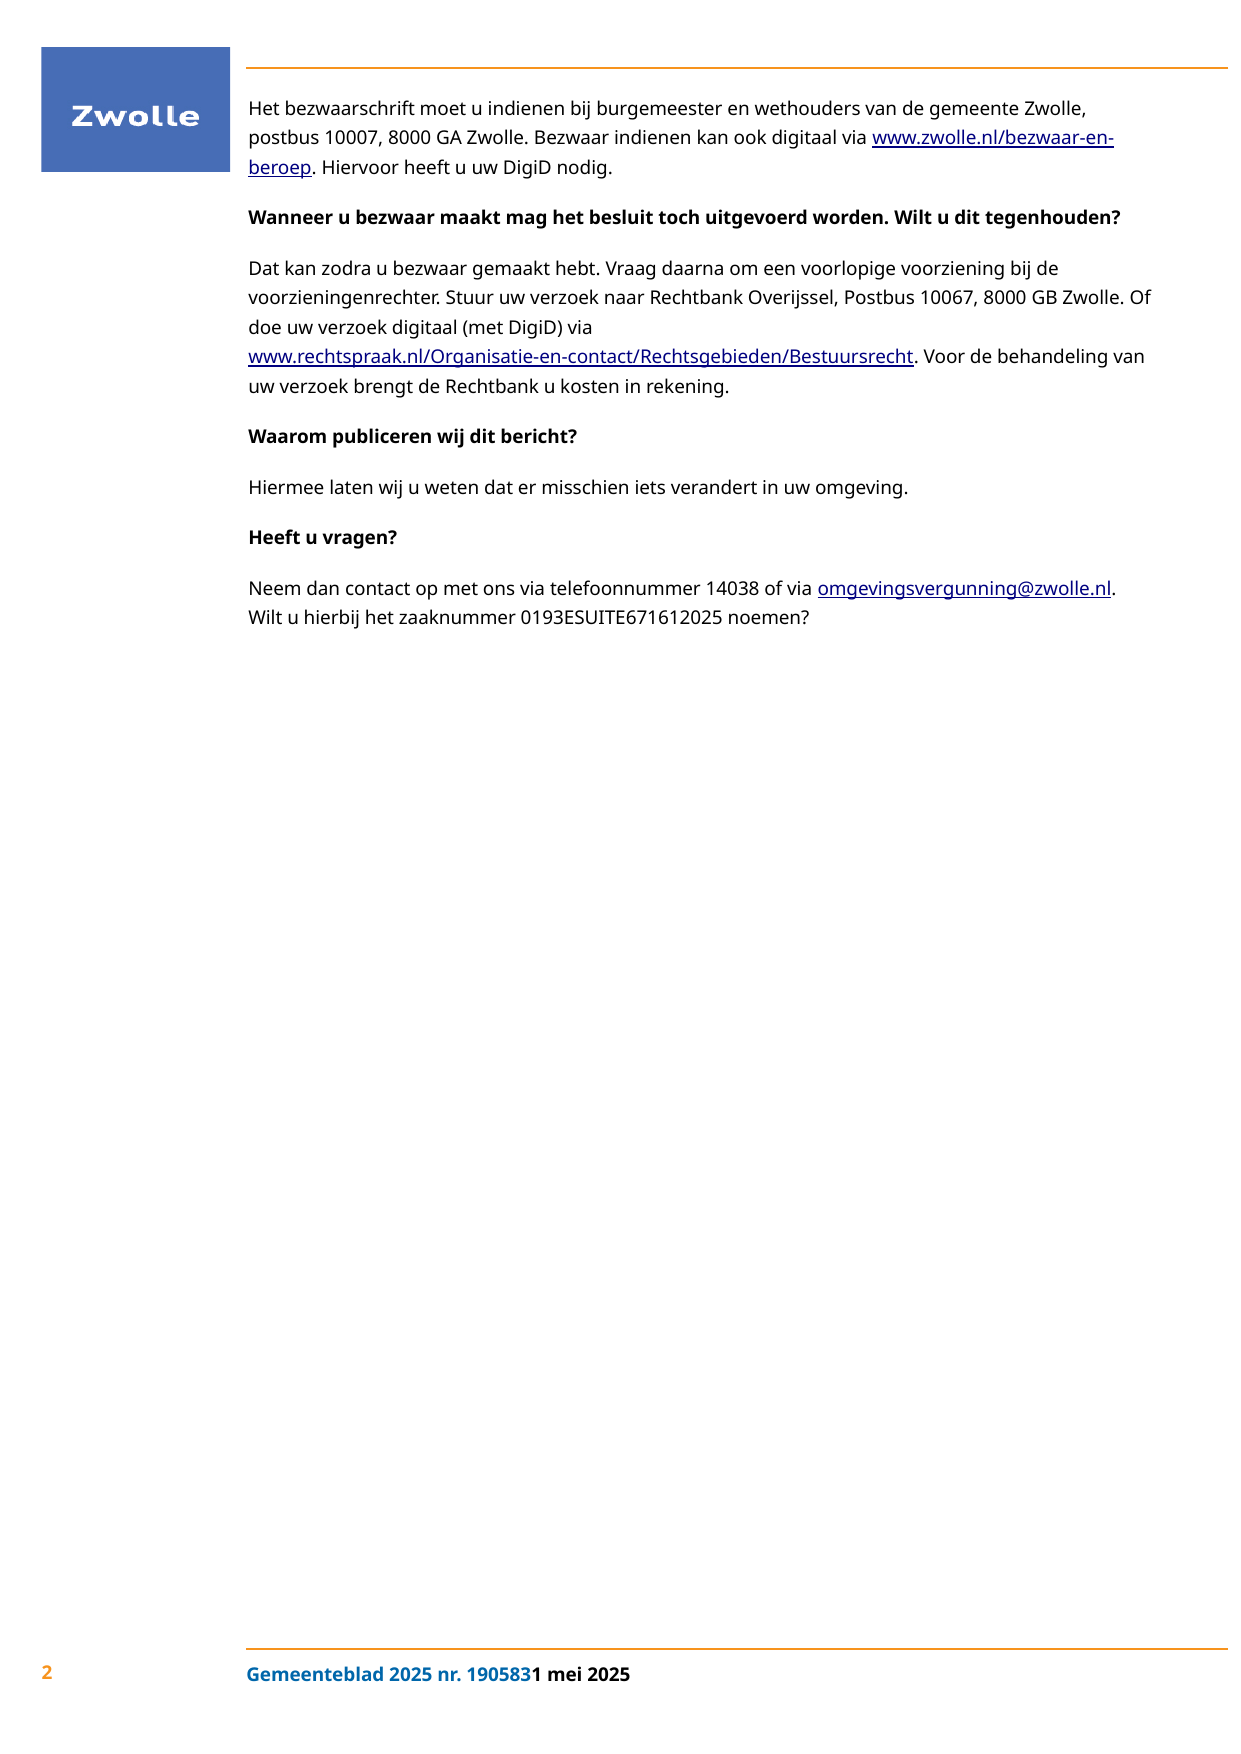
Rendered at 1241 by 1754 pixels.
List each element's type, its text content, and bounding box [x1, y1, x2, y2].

text Neem dan contact op met ons via telefoonnummer 14038 of via omgevingsvergunning@zwolle.nl. Wilt u hierbij het zaaknummer 0193ESUITE671612025 noemen? [248, 575, 1152, 630]
text Waarom publiceren wij dit bericht? [248, 423, 1152, 449]
text Dat kan zodra u bezwaar gemaakt hebt. Vraag daarna om een voorlopige voorziening bij de voorzieningenrechter. Stuur uw verzoek naar Rechtbank Overijssel, Postbus 10067, 8000 GB Zwolle. Of doe uw verzoek digitaal (met DigiD) via www.rechtspraak.nl/Organisatie-en-contact/Rechtsgebieden/Bestuursrecht. Voor de behandeling van uw verzoek brengt de Rechtbank u kosten in rekening. [248, 255, 1152, 399]
text Heeft u vragen? [248, 524, 1152, 550]
picture [41, 47, 231, 172]
text Het bezwaarschrift moet u indienen bij burgemeester en wethouders van de gemeente Zwolle, postbus 10007, 8000 GA Zwolle. Bezwaar indienen kan ook digitaal via www.zwolle.nl/bezwaar-en-beroep. Hiervoor heeft u uw DigiD nodig. [248, 95, 1152, 180]
text Hiermee laten wij u weten dat er misschien iets verandert in uw omgeving. [248, 474, 1152, 500]
text Wanneer u bezwaar maakt mag het besluit toch uitgevoerd worden. Wilt u dit tegenhouden? [248, 204, 1152, 230]
